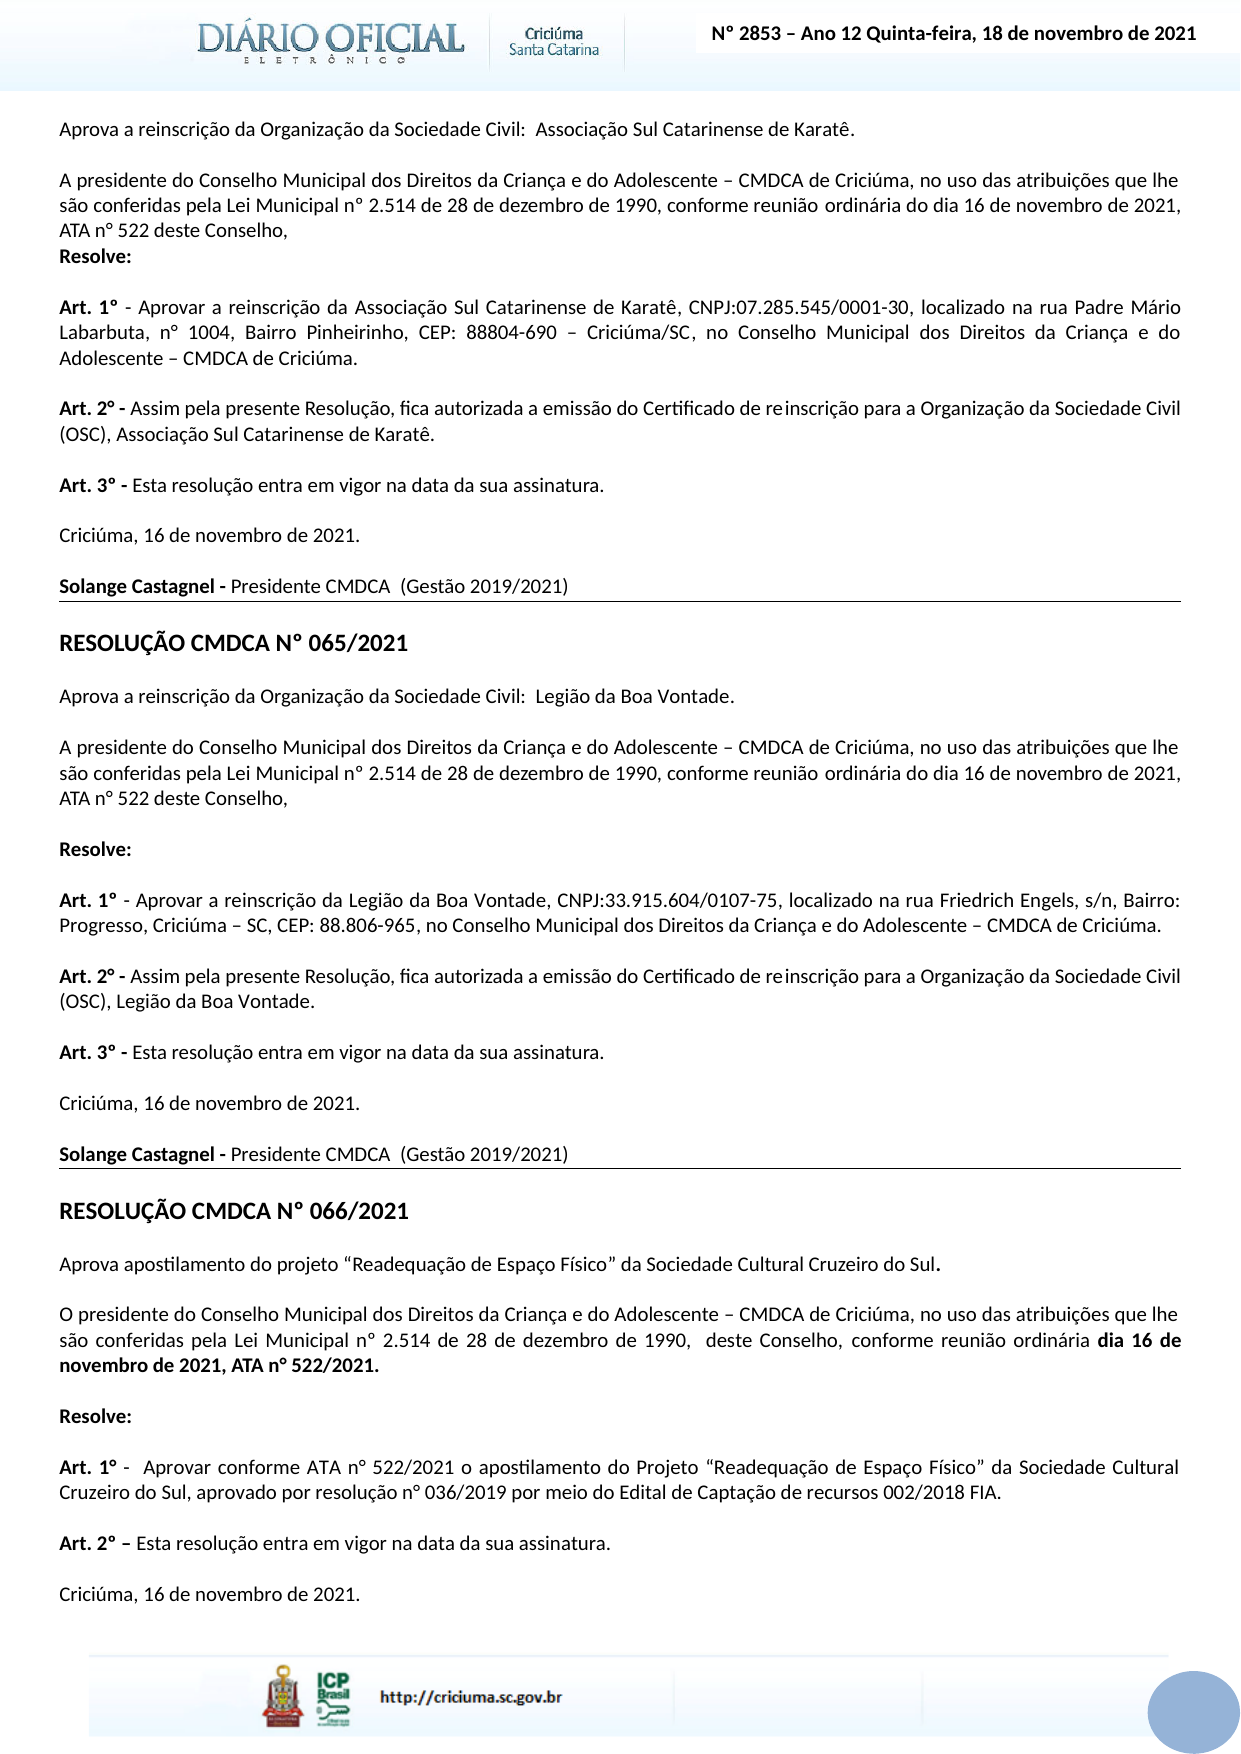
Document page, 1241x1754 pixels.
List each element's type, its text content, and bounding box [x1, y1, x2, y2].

text Criciúma, 16 de novembro de 2021. [59, 1581, 1181, 1607]
text Resolve: [59, 1403, 1181, 1429]
text Criciúma, 16 de novembro de 2021. [59, 1090, 1181, 1116]
text Art. 1° - Aprovar conforme ATA n° 522/2021 o apostilamento do Projeto “Readequação de Espaço Físico” da Sociedade Cultural Cruzeiro do Sul, aprovado por resolução n° 036/2019 por meio do Edital de Captação de recursos 002/2018 FIA. [59, 1454, 1181, 1505]
text A presidente do Conselho Municipal dos Direitos da Criança e do Adolescente – CMDCA de Criciúma, no uso das atribuições que lhe são conferidas pela Lei Municipal nº 2.514 de 28 de dezembro de 1990, conforme reunião ordinária do dia 16 de novembro de 2021, ATA n° 522 deste Conselho, [59, 734, 1181, 811]
text Art. 1º - Aprovar a reinscrição da Associação Sul Catarinense de Karatê, CNPJ:07.285.545/0001-30, localizado na rua Padre Mário Labarbuta, n° 1004, Bairro Pinheirinho, CEP: 88804-690 – Criciúma/SC, no Conselho Municipal dos Direitos da Criança e do Adolescente – CMDCA de Criciúma. [59, 294, 1181, 370]
text Aprova a reinscrição da Organização da Sociedade Civil: Associação Sul Catarinense de Karatê. [59, 116, 1181, 141]
text Solange Castagnel - Presidente CMDCA (Gestão 2019/2021) [59, 573, 1181, 601]
text Art. 2° - Assim pela presente Resolução, fica autorizada a emissão do Certificado de reinscrição para a Organização da Sociedade Civil (OSC), Associação Sul Catarinense de Karatê. [59, 396, 1181, 446]
text Resolve: [59, 836, 1181, 861]
text Art. 1º - Aprovar a reinscrição da Legião da Boa Vontade, CNPJ:33.915.604/0107-75, localizado na rua Friedrich Engels, s/n, Bairro: Progresso, Criciúma – SC, CEP: 88.806-965, no Conselho Municipal dos Direitos da Criança e do Adolescente – CMDCA de Criciúma. [59, 887, 1181, 938]
text Art. 3º - Esta resolução entra em vigor na data da sua assinatura. [59, 472, 1181, 497]
text RESOLUÇÃO CMDCA Nº 065/2021 [59, 627, 1181, 658]
text Aprova a reinscrição da Organização da Sociedade Civil: Legião da Boa Vontade. [59, 683, 1181, 709]
text Criciúma, 16 de novembro de 2021. [59, 523, 1181, 548]
text Art. 3º - Esta resolução entra em vigor na data da sua assinatura. [59, 1039, 1181, 1065]
text Resolve: [59, 243, 1181, 268]
text O presidente do Conselho Municipal dos Direitos da Criança e do Adolescente – CMDCA de Criciúma, no uso das atribuições que lhe são conferidas pela Lei Municipal nº 2.514 de 28 de dezembro de 1990, deste Conselho, conforme reunião ordinária dia 16 de novembro de 2021, ATA n° 522/2021. [59, 1302, 1181, 1378]
text A presidente do Conselho Municipal dos Direitos da Criança e do Adolescente – CMDCA de Criciúma, no uso das atribuições que lhe são conferidas pela Lei Municipal nº 2.514 de 28 de dezembro de 1990, conforme reunião ordinária do dia 16 de novembro de 2021, ATA n° 522 deste Conselho, [59, 167, 1181, 243]
text Art. 2° - Assim pela presente Resolução, fica autorizada a emissão do Certificado de reinscrição para a Organização da Sociedade Civil (OSC), Legião da Boa Vontade. [59, 963, 1181, 1014]
text Art. 2º – Esta resolução entra em vigor na data da sua assinatura. [59, 1530, 1181, 1556]
text Aprova apostilamento do projeto “Readequação de Espaço Físico” da Sociedade Cultural Cruzeiro do Sul. [59, 1251, 1181, 1276]
text RESOLUÇÃO CMDCA Nº 066/2021 [59, 1195, 1181, 1225]
text Solange Castagnel - Presidente CMDCA (Gestão 2019/2021) [59, 1141, 1181, 1168]
